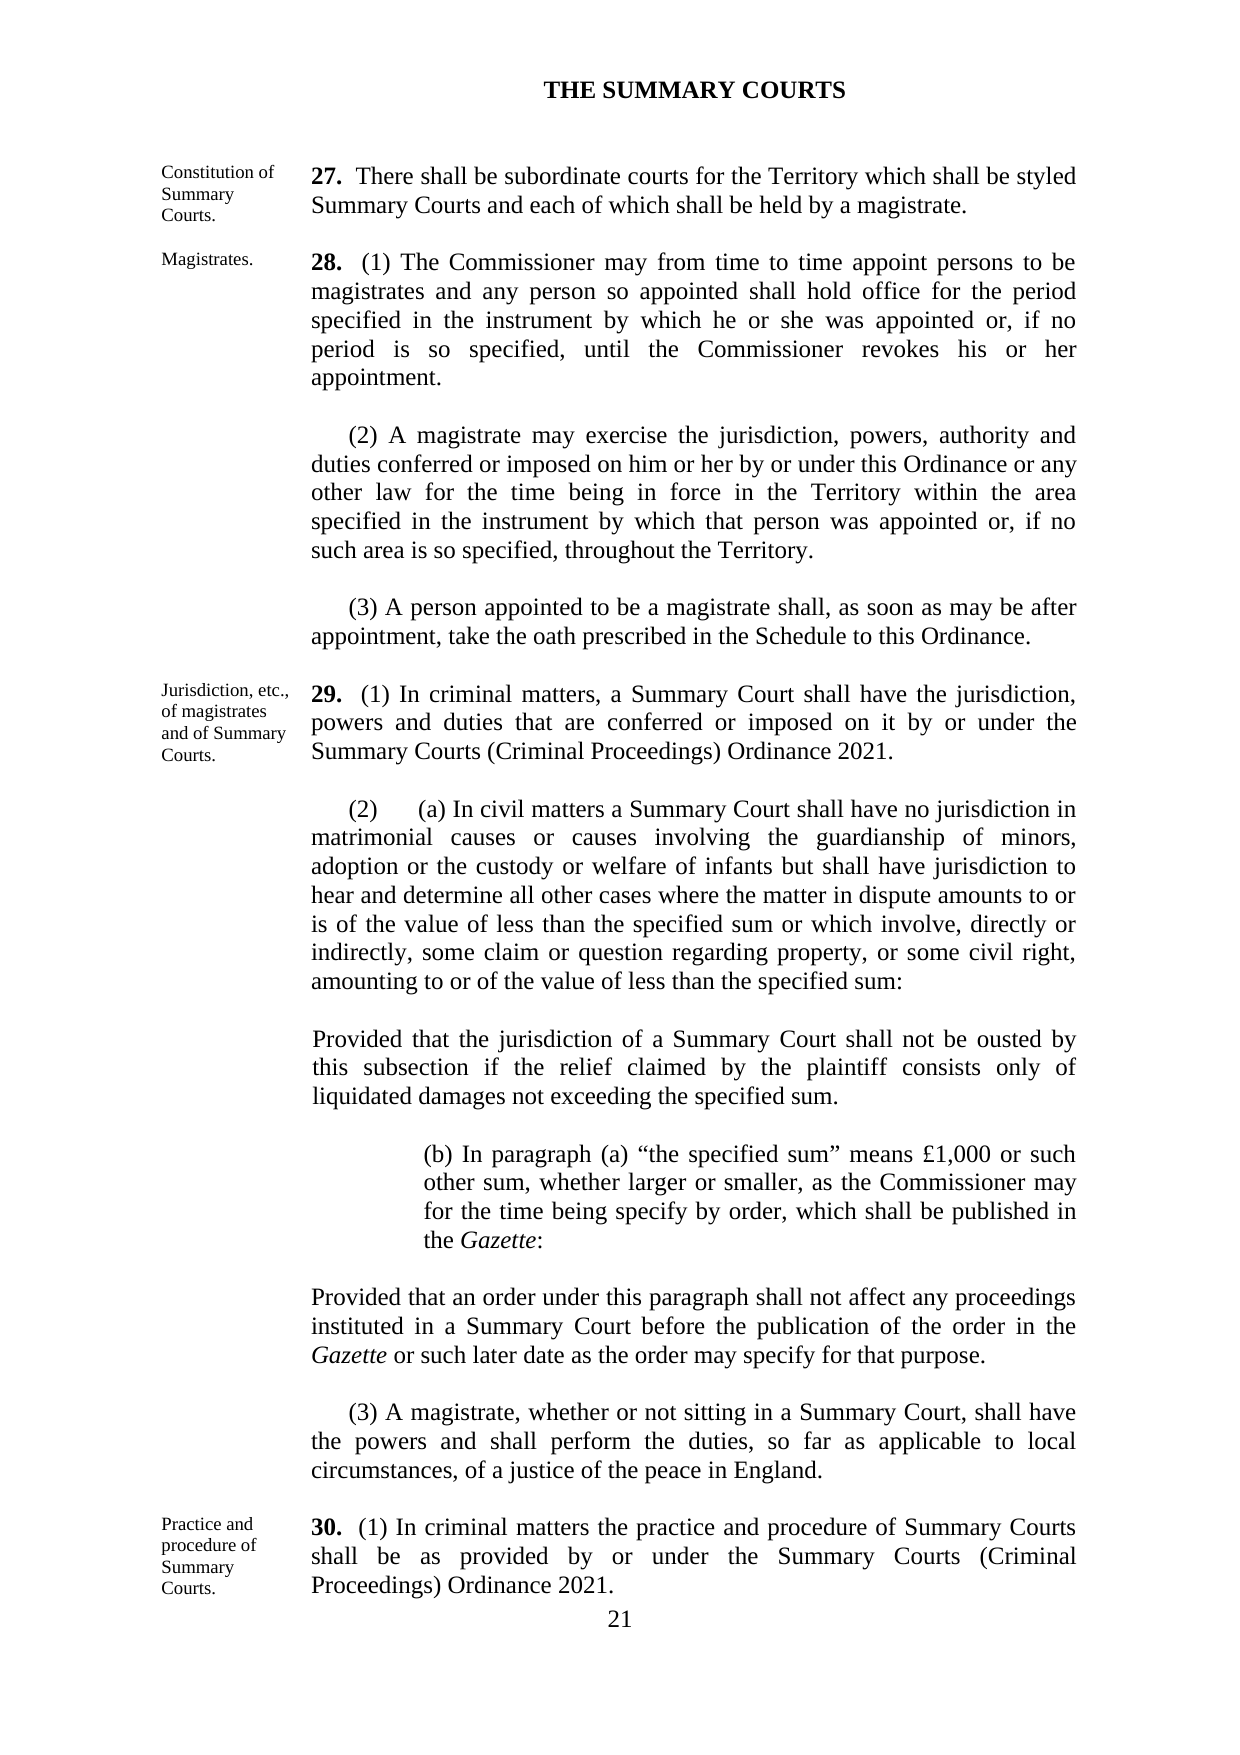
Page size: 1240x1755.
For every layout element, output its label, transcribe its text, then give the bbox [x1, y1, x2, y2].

table_cell 30. (1) In criminal matters the practice and procedure of Summary Courts shall be as provided by or under the Summary Courts (Criminal Proceedings) Ordinance 2021. [301, 1513, 1088, 1599]
table_cell 27. There shall be subordinate courts for the Territory which shall be styled Summary Courts and each of which shall be held by a magistrate. [301, 161, 1088, 247]
table_cell THE SUMMARY COURTS [301, 75, 1088, 161]
table_cell Jurisdiction, etc., of magistrates and of Summary Courts. [150, 679, 301, 1512]
table_cell [150, 75, 301, 161]
table_cell Constitution of Summary Courts. [150, 161, 301, 247]
table_cell Practice and procedure of Summary Courts. [150, 1513, 301, 1599]
table_cell 29. (1) In criminal matters, a Summary Court shall have the jurisdiction, powers and duties that are conferred or imposed on it by or under the Summary Courts (Criminal Proceedings) Ordinance 2021. (2) (a) In civil matters a Summary Court shall have no jurisdiction in matrimonial causes or causes involving the guardianship of minors, adoption or the custody or welfare of infants but shall have jurisdiction to hear and determine all other cases where the matter in dispute amounts to or is of the value of less than the specified sum or which involve, directly or indirectly, some claim or question regarding property, or some civil right, amounting to or of the value of less than the specified sum: Provided that the jurisdiction of a Summary Court shall not be ousted by this subsection if the relief claimed by the plaintiff consists only of liquidated damages not exceeding the specified sum. (b) In paragraph (a) “the specified sum” means £1,000 or such other sum, whether larger or smaller, as the Commissioner may for the time being specify by order, which shall be published in the Gazette: Provided that an order under this paragraph shall not affect any proceedings instituted in a Summary Court before the publication of the order in the Gazette or such later date as the order may specify for that purpose. (3) A magistrate, whether or not sitting in a Summary Court, shall have the powers and shall perform the duties, so far as applicable to local circumstances, of a justice of the peace in England. [301, 679, 1088, 1512]
table_cell Magistrates. [150, 248, 301, 679]
table_cell 28. (1) The Commissioner may from time to time appoint persons to be magistrates and any person so appointed shall hold office for the period specified in the instrument by which he or she was appointed or, if no period is so specified, until the Commissioner revokes his or her appointment. (2) A magistrate may exercise the jurisdiction, powers, authority and duties conferred or imposed on him or her by or under this Ordinance or any other law for the time being in force in the Territory within the area specified in the instrument by which that person was appointed or, if no such area is so specified, throughout the Territory. (3) A person appointed to be a magistrate shall, as soon as may be after appointment, take the oath prescribed in the Schedule to this Ordinance. [301, 248, 1088, 679]
